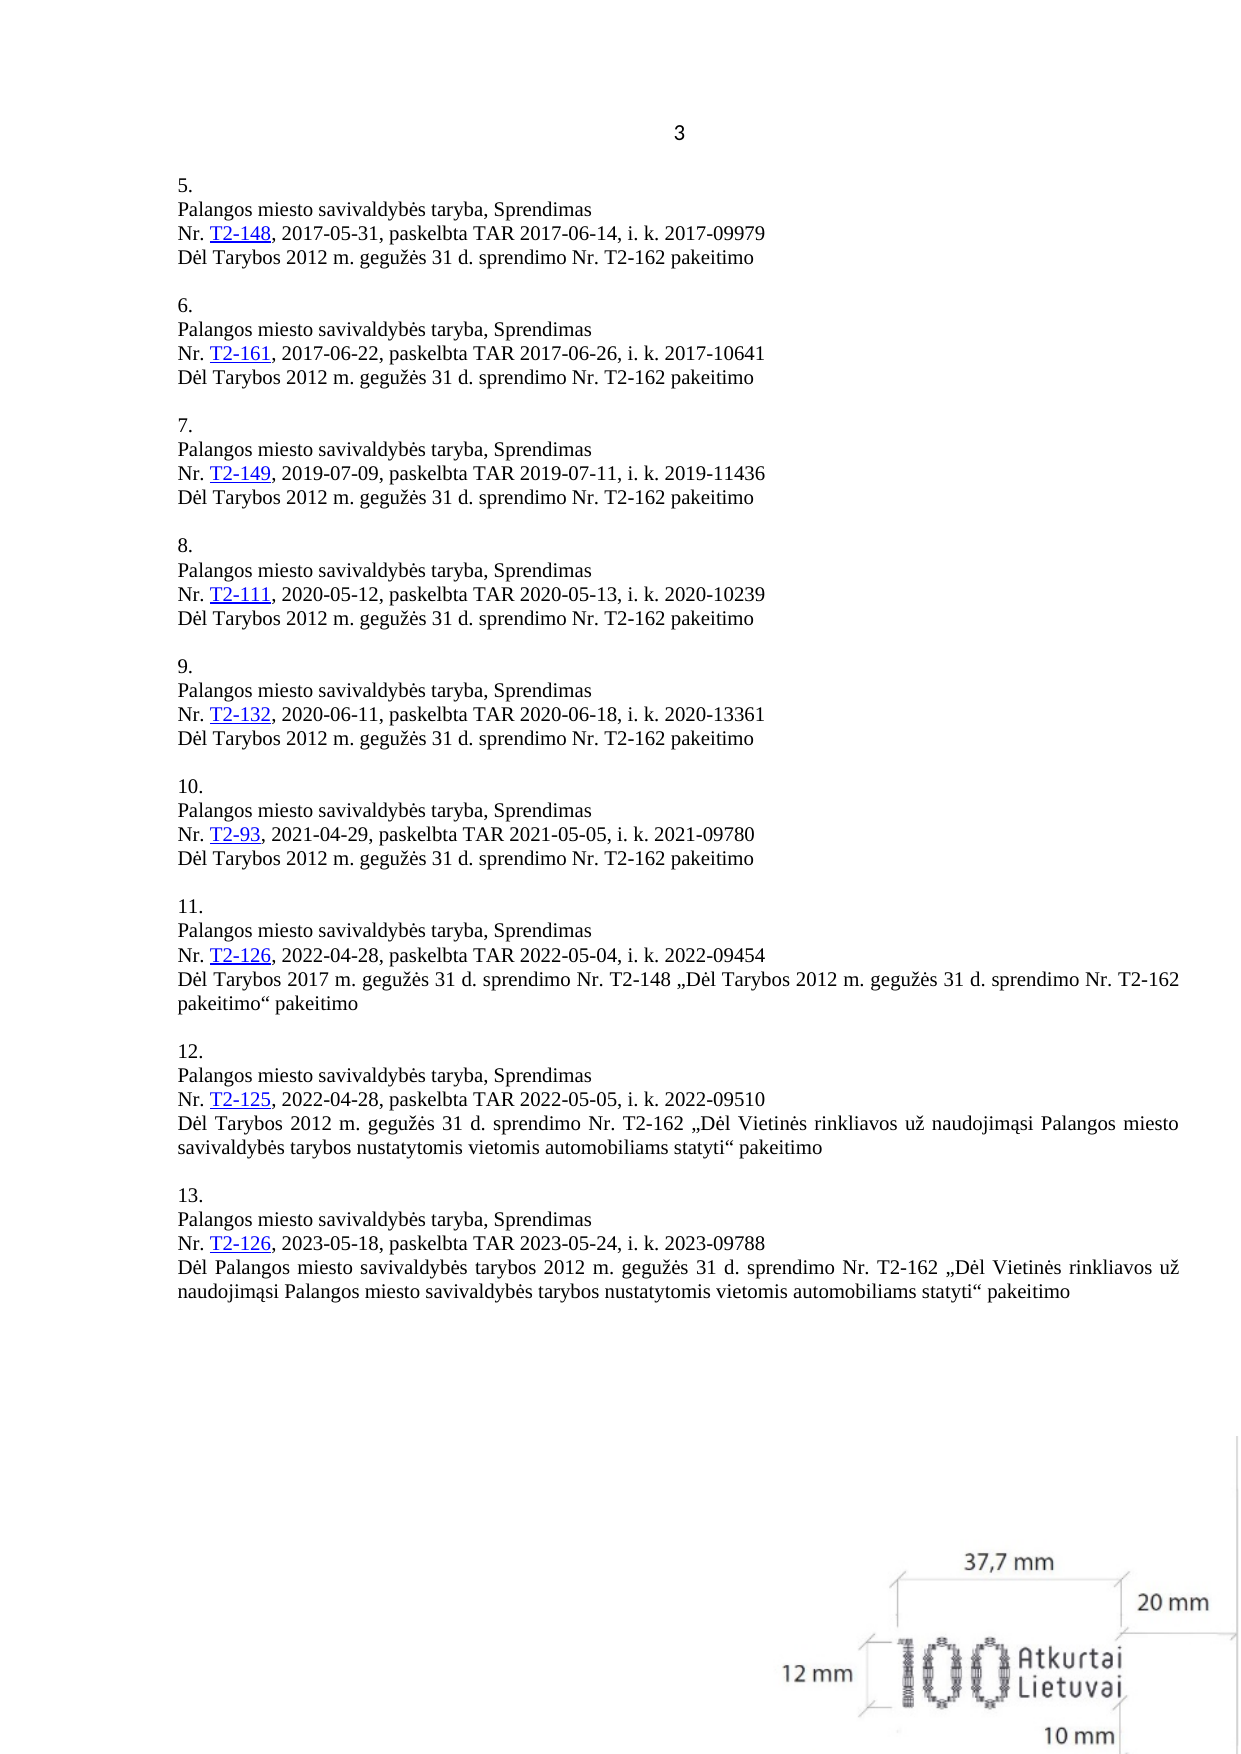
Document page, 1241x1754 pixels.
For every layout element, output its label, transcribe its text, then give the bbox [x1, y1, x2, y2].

text Nr. T2-148, 2017-05-31, paskelbta TAR 2017-06-14, i. k. 2017-09979 [177, 221, 1181, 245]
text Palangos miesto savivaldybės taryba, Sprendimas [177, 798, 1181, 822]
text 8. [177, 533, 1181, 557]
text Palangos miesto savivaldybės taryba, Sprendimas [177, 918, 1181, 942]
text 12. [177, 1039, 1181, 1063]
text 6. [177, 293, 1181, 317]
text Dėl Tarybos 2012 m. gegužės 31 d. sprendimo Nr. T2-162 „Dėl Vietinės rinkliavos už naudojimąsi Palangos miesto savivaldybės tarybos nustatytomis vietomis automobiliams statyti“ pakeitimo [177, 1111, 1181, 1159]
text Palangos miesto savivaldybės taryba, Sprendimas [177, 197, 1181, 221]
text Nr. T2-149, 2019-07-09, paskelbta TAR 2019-07-11, i. k. 2019-11436 [177, 461, 1181, 485]
text Palangos miesto savivaldybės taryba, Sprendimas [177, 1207, 1181, 1231]
text Dėl Tarybos 2012 m. gegužės 31 d. sprendimo Nr. T2-162 pakeitimo [177, 846, 1181, 870]
text 13. [177, 1183, 1181, 1207]
text Nr. T2-126, 2023-05-18, paskelbta TAR 2023-05-24, i. k. 2023-09788 [177, 1231, 1181, 1255]
text Nr. T2-126, 2022-04-28, paskelbta TAR 2022-05-04, i. k. 2022-09454 [177, 942, 1181, 967]
text 10. [177, 774, 1181, 798]
text Nr. T2-132, 2020-06-11, paskelbta TAR 2020-06-18, i. k. 2020-13361 [177, 702, 1181, 726]
text Dėl Tarybos 2012 m. gegužės 31 d. sprendimo Nr. T2-162 pakeitimo [177, 365, 1181, 389]
text 7. [177, 413, 1181, 437]
text Palangos miesto savivaldybės taryba, Sprendimas [177, 1063, 1181, 1087]
text Dėl Tarybos 2012 m. gegužės 31 d. sprendimo Nr. T2-162 pakeitimo [177, 606, 1181, 630]
text 11. [177, 894, 1181, 918]
text Palangos miesto savivaldybės taryba, Sprendimas [177, 557, 1181, 582]
text Palangos miesto savivaldybės taryba, Sprendimas [177, 437, 1181, 461]
text Nr. T2-125, 2022-04-28, paskelbta TAR 2022-05-05, i. k. 2022-09510 [177, 1087, 1181, 1111]
text Nr. T2-161, 2017-06-22, paskelbta TAR 2017-06-26, i. k. 2017-10641 [177, 341, 1181, 365]
text 5. [177, 172, 1181, 197]
text 9. [177, 654, 1181, 678]
text Dėl Tarybos 2012 m. gegužės 31 d. sprendimo Nr. T2-162 pakeitimo [177, 245, 1181, 269]
text Nr. T2-111, 2020-05-12, paskelbta TAR 2020-05-13, i. k. 2020-10239 [177, 582, 1181, 606]
text Nr. T2-93, 2021-04-29, paskelbta TAR 2021-05-05, i. k. 2021-09780 [177, 822, 1181, 846]
text Palangos miesto savivaldybės taryba, Sprendimas [177, 678, 1181, 702]
text Dėl Tarybos 2012 m. gegužės 31 d. sprendimo Nr. T2-162 pakeitimo [177, 485, 1181, 509]
text Dėl Tarybos 2017 m. gegužės 31 d. sprendimo Nr. T2-148 „Dėl Tarybos 2012 m. gegužės 31 d. sprendimo Nr. T2-162 pakeitimo“ pakeitimo [177, 967, 1181, 1015]
text Dėl Palangos miesto savivaldybės tarybos 2012 m. gegužės 31 d. sprendimo Nr. T2-162 „Dėl Vietinės rinkliavos už naudojimąsi Palangos miesto savivaldybės tarybos nustatytomis vietomis automobiliams statyti“ pakeitimo [177, 1255, 1181, 1303]
text Dėl Tarybos 2012 m. gegužės 31 d. sprendimo Nr. T2-162 pakeitimo [177, 726, 1181, 750]
text Palangos miesto savivaldybės taryba, Sprendimas [177, 317, 1181, 341]
